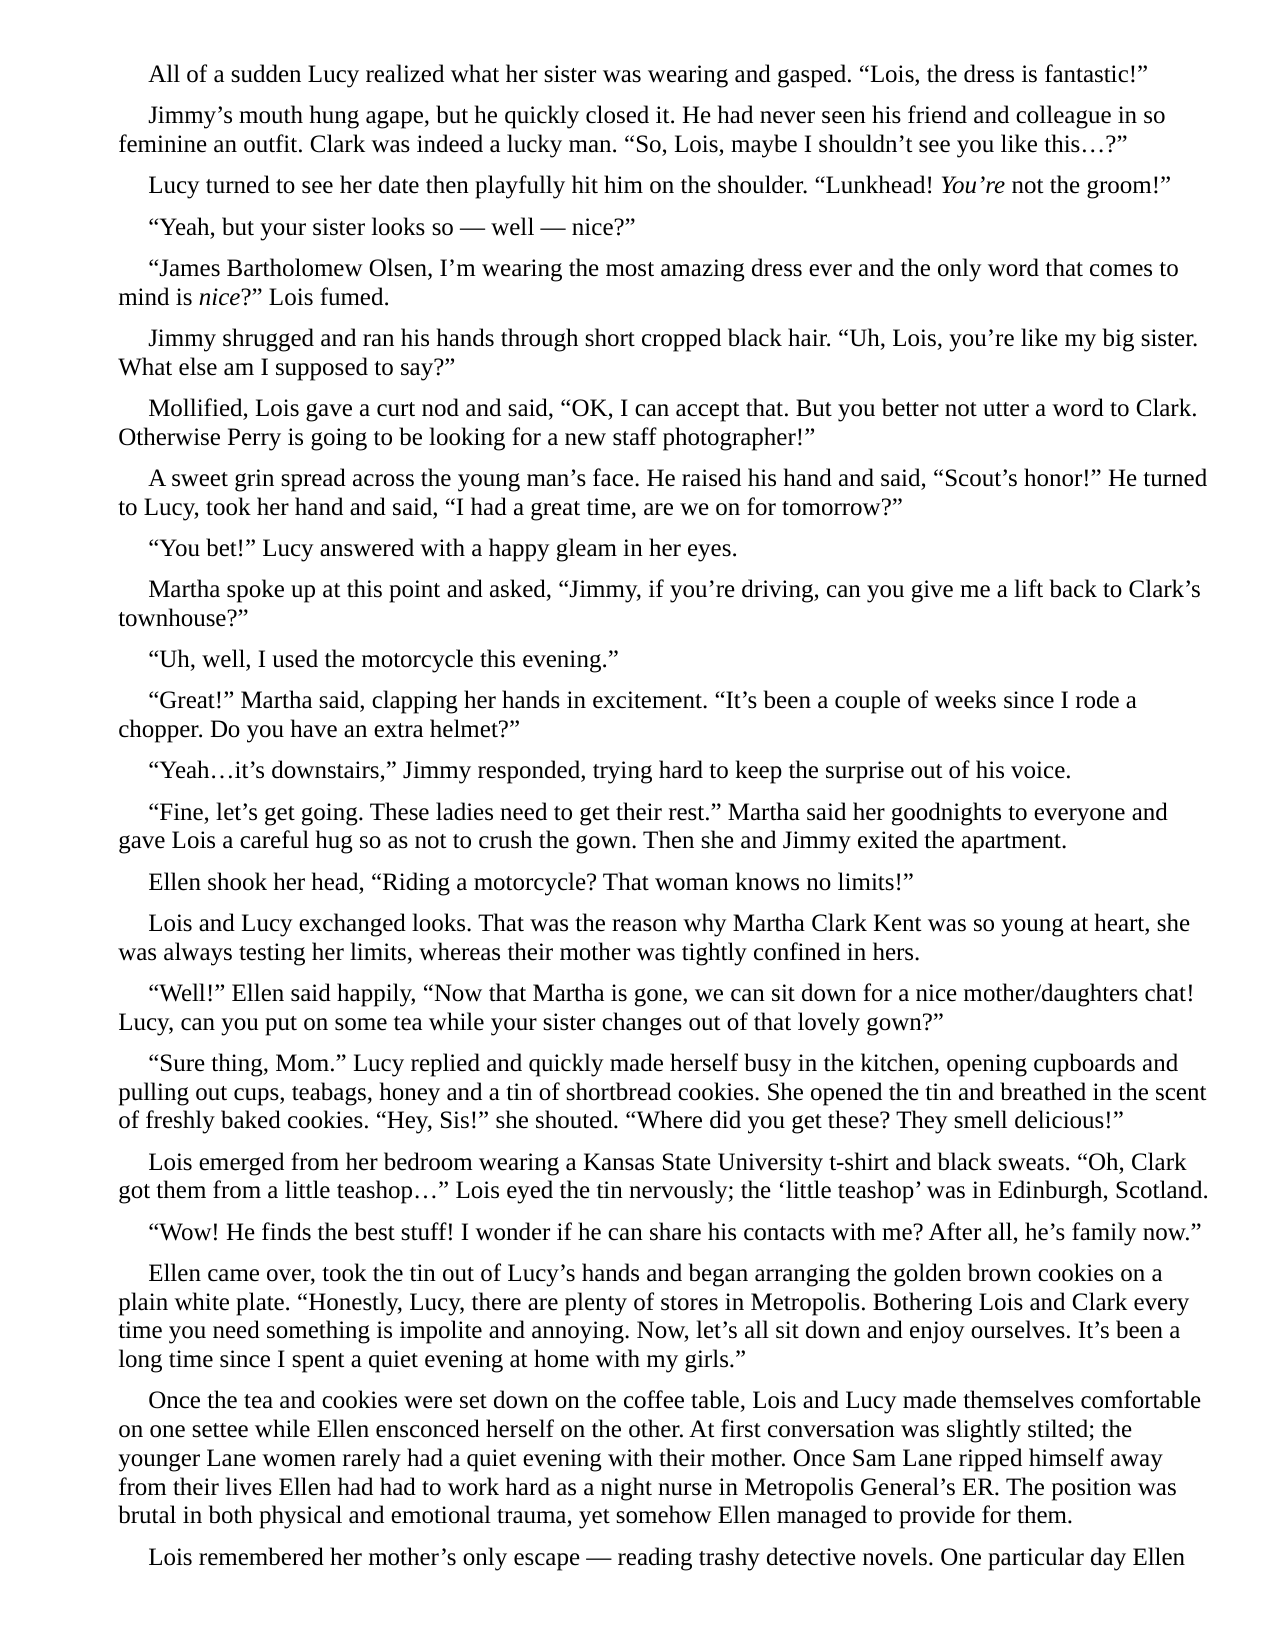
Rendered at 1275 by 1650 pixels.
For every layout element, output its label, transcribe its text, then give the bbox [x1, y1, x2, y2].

text “You bet!” Lucy answered with a happy gleam in her eyes. [118, 533, 1216, 562]
text “Uh, well, I used the motorcycle this evening.” [118, 644, 1216, 673]
text “Great!” Martha said, clapping her hands in excitement. “It’s been a couple of weeks since I rode a chopper. Do you have an extra helmet?” [118, 685, 1216, 743]
text “Well!” Ellen said happily, “Now that Martha is gone, we can sit down for a nice mother/daughters chat! Lucy, can you put on some tea while your sister changes out of that lovely gown?” [118, 978, 1216, 1035]
text Lucy turned to see her date then playfully hit him on the shoulder. “Lunkhead! You’re not the groom!” [118, 170, 1216, 199]
text Once the tea and cookies were set down on the coffee table, Lois and Lucy made themselves comfortable on one settee while Ellen ensconced herself on the other. At first conversation was slightly stilted; the younger Lane women rarely had a quiet evening with their mother. Once Sam Lane ripped himself away from their lives Ellen had had to work hard as a night nurse in Metropolis General’s ER. The position was brutal in both physical and emotional trauma, yet somehow Ellen managed to provide for them. [118, 1385, 1216, 1529]
text A sweet grin spread across the young man’s face. He raised his hand and said, “Scout’s honor!” He turned to Lucy, took her hand and said, “I had a great time, are we on for tomorrow?” [118, 463, 1216, 520]
text Mollified, Lois gave a curt nod and said, “OK, I can accept that. But you better not utter a word to Clark. Otherwise Perry is going to be looking for a new staff photographer!” [118, 393, 1216, 450]
text “Yeah…it’s downstairs,” Jimmy responded, trying hard to keep the surprise out of his voice. [118, 755, 1216, 784]
text Lois remembered her mother’s only escape — reading trashy detective novels. One particular day Ellen [118, 1542, 1216, 1570]
text Lois emerged from her bedroom wearing a Kansas State University t-shirt and black sweats. “Oh, Clark got them from a little teashop…” Lois eyed the tin nervously; the ‘little teashop’ was in Edinburgh, Scotland. [118, 1147, 1216, 1204]
text “Yeah, but your sister looks so — well — nice?” [118, 212, 1216, 240]
text “Sure thing, Mom.” Lucy replied and quickly made herself busy in the kitchen, opening cupboards and pulling out cups, teabags, honey and a tin of shortbread cookies. She opened the tin and breathed in the scent of freshly baked cookies. “Hey, Sis!” she shouted. “Where did you get these? They smell delicious!” [118, 1048, 1216, 1134]
text Jimmy shrugged and ran his hands through short cropped black hair. “Uh, Lois, you’re like my big sister. What else am I supposed to say?” [118, 323, 1216, 380]
text All of a sudden Lucy realized what her sister was wearing and gasped. “Lois, the dress is fantastic!” [118, 59, 1216, 88]
text Martha spoke up at this point and asked, “Jimmy, if you’re driving, can you give me a lift back to Clark’s townhouse?” [118, 574, 1216, 632]
text Ellen came over, took the tin out of Lucy’s hands and began arranging the golden brown cookies on a plain white plate. “Honestly, Lucy, there are plenty of stores in Metropolis. Bothering Lois and Clark every time you need something is impolite and annoying. Now, let’s all sit down and enjoy ourselves. It’s been a long time since I spent a quiet evening at home with my girls.” [118, 1258, 1216, 1373]
text “Fine, let’s get going. These ladies need to get their rest.” Martha said her goodnights to everyone and gave Lois a careful hug so as not to crush the gown. Then she and Jimmy exited the apartment. [118, 797, 1216, 854]
text Jimmy’s mouth hung agape, but he quickly closed it. He had never seen his friend and colleague in so feminine an outfit. Clark was indeed a lucky man. “So, Lois, maybe I shouldn’t see you like this…?” [118, 100, 1216, 158]
text Ellen shook her head, “Riding a motorcycle? That woman knows no limits!” [118, 867, 1216, 895]
text Lois and Lucy exchanged looks. That was the reason why Martha Clark Kent was so young at heart, she was always testing her limits, whereas their mother was tightly confined in hers. [118, 908, 1216, 965]
text “Wow! He finds the best stuff! I wonder if he can share his contacts with me? After all, he’s family now.” [118, 1217, 1216, 1245]
text “James Bartholomew Olsen, I’m wearing the most amazing dress ever and the only word that comes to mind is nice?” Lois fumed. [118, 253, 1216, 310]
